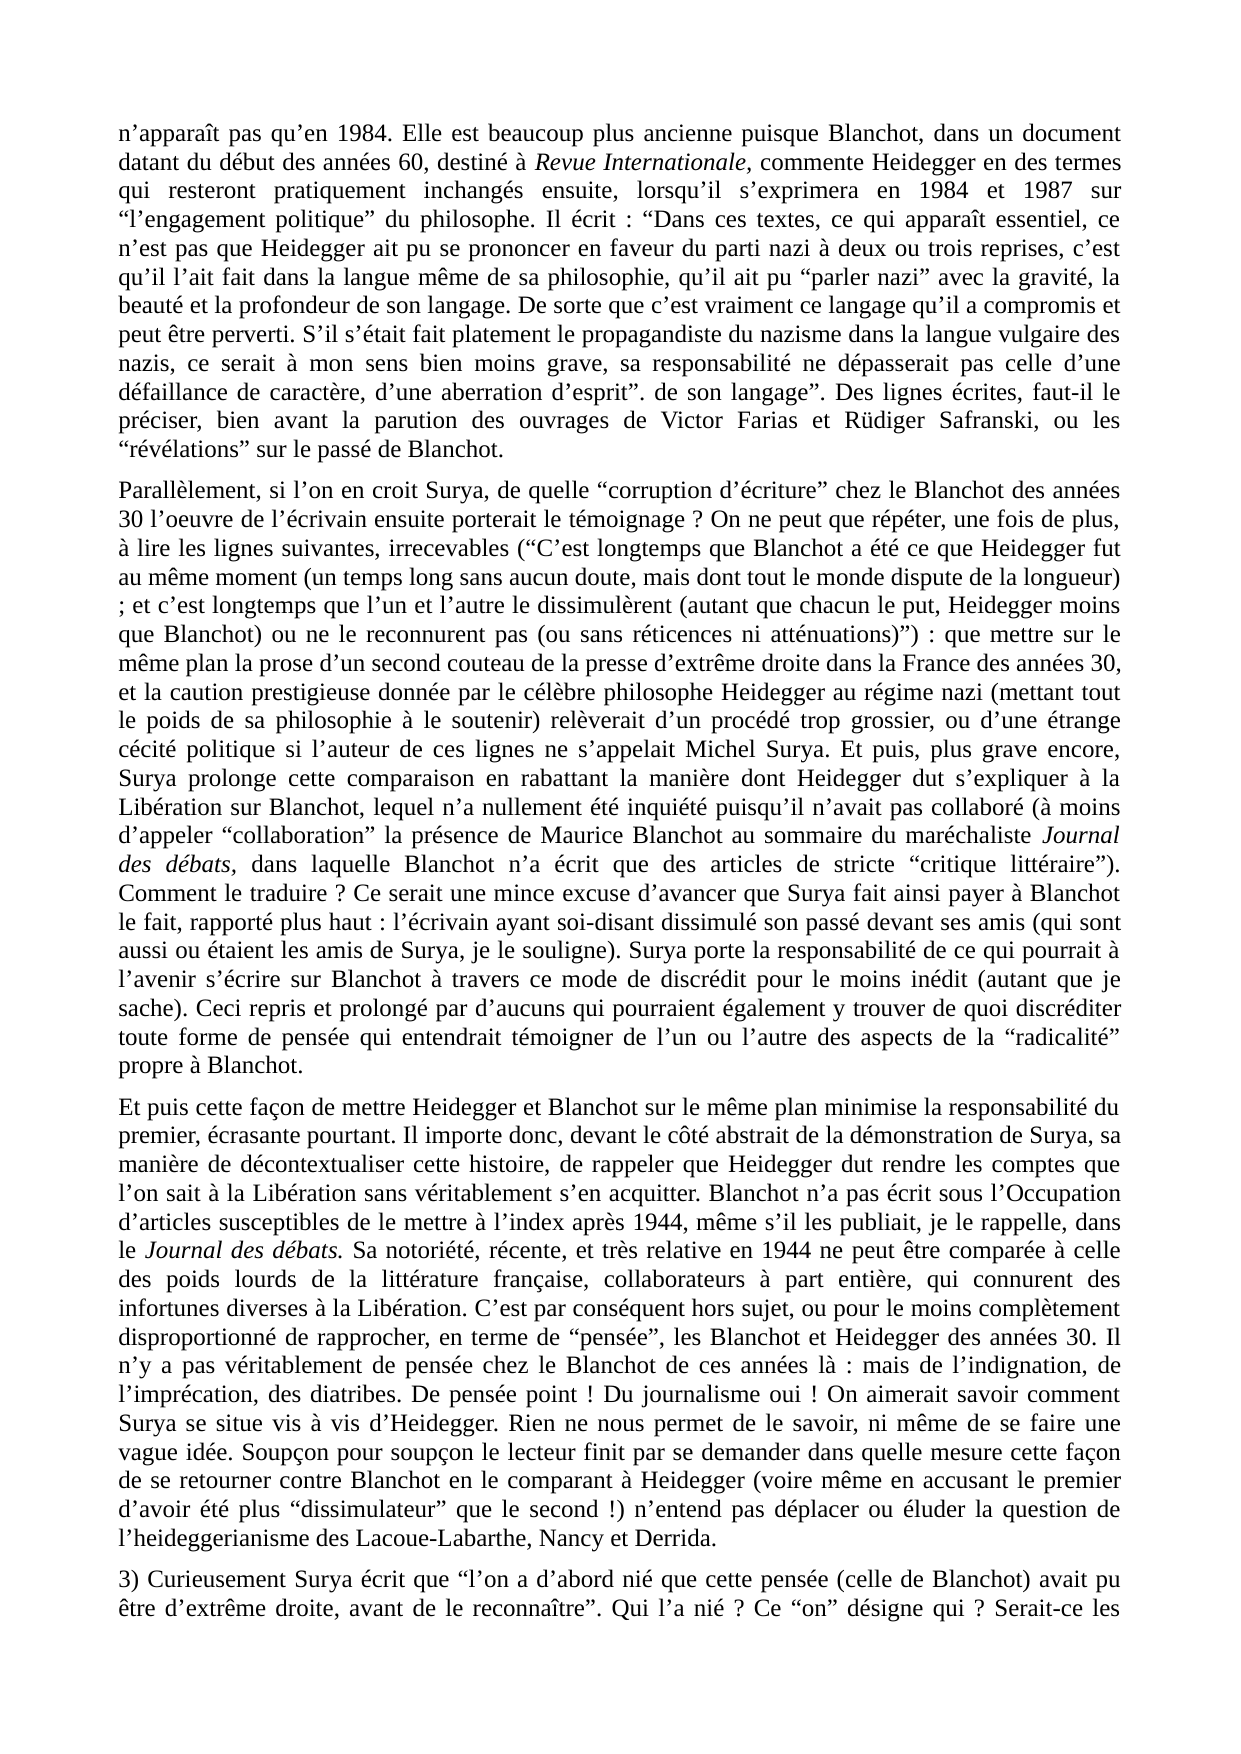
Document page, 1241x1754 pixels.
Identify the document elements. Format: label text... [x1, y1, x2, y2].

text n’apparaît pas qu’en 1984. Elle est beaucoup plus ancienne puisque Blanchot, dans un document datant du début des années 60, destiné à Revue Internationale, commente Heidegger en des termes qui resteront pratiquement inchangés ensuite, lorsqu’il s’exprimera en 1984 et 1987 sur “l’engagement politique” du philosophe. Il écrit : “Dans ces textes, ce qui apparaît essentiel, ce n’est pas que Heidegger ait pu se prononcer en faveur du parti nazi à deux ou trois reprises, c’est qu’il l’ait fait dans la langue même de sa philosophie, qu’il ait pu “parler nazi” avec la gravité, la beauté et la profondeur de son langage. De sorte que c’est vraiment ce langage qu’il a compromis et peut être perverti. S’il s’était fait platement le propagandiste du nazisme dans la langue vulgaire des nazis, ce serait à mon sens bien moins grave, sa responsabilité ne dépasserait pas celle d’une défaillance de caractère, d’une aberration d’esprit”. de son langage”. Des lignes écrites, faut-il le préciser, bien avant la parution des ouvrages de Victor Farias et Rüdiger Safranski, ou les “révélations” sur le passé de Blanchot. [118, 118, 1122, 463]
text Et puis cette façon de mettre Heidegger et Blanchot sur le même plan minimise la responsabilité du premier, écrasante pourtant. Il importe donc, devant le côté abstrait de la démonstration de Surya, sa manière de décontextualiser cette histoire, de rappeler que Heidegger dut rendre les comptes que l’on sait à la Libération sans véritablement s’en acquitter. Blanchot n’a pas écrit sous l’Occupation d’articles susceptibles de le mettre à l’index après 1944, même s’il les publiait, je le rappelle, dans le Journal des débats. Sa notoriété, récente, et très relative en 1944 ne peut être comparée à celle des poids lourds de la littérature française, collaborateurs à part entière, qui connurent des infortunes diverses à la Libération. C’est par conséquent hors sujet, ou pour le moins complètement disproportionné de rapprocher, en terme de “pensée”, les Blanchot et Heidegger des années 30. Il n’y a pas véritablement de pensée chez le Blanchot de ces années là : mais de l’indignation, de l’imprécation, des diatribes. De pensée point ! Du journalisme oui ! On aimerait savoir comment Surya se situe vis à vis d’Heidegger. Rien ne nous permet de le savoir, ni même de se faire une vague idée. Soupçon pour soupçon le lecteur finit par se demander dans quelle mesure cette façon de se retourner contre Blanchot en le comparant à Heidegger (voire même en accusant le premier d’avoir été plus “dissimulateur” que le second !) n’entend pas déplacer ou éluder la question de l’heideggerianisme des Lacoue-Labarthe, Nancy et Derrida. [118, 1092, 1122, 1552]
text 3) Curieusement Surya écrit que “l’on a d’abord nié que cette pensée (celle de Blanchot) avait pu être d’extrême droite, avant de le reconnaître”. Qui l’a nié ? Ce “on” désigne qui ? Serait-ce les [118, 1564, 1122, 1622]
text Parallèlement, si l’on en croit Surya, de quelle “corruption d’écriture” chez le Blanchot des années 30 l’oeuvre de l’écrivain ensuite porterait le témoignage ? On ne peut que répéter, une fois de plus, à lire les lignes suivantes, irrecevables (“C’est longtemps que Blanchot a été ce que Heidegger fut au même moment (un temps long sans aucun doute, mais dont tout le monde dispute de la longueur) ; et c’est longtemps que l’un et l’autre le dissimulèrent (autant que chacun le put, Heidegger moins que Blanchot) ou ne le reconnurent pas (ou sans réticences ni atténuations)”) : que mettre sur le même plan la prose d’un second couteau de la presse d’extrême droite dans la France des années 30, et la caution prestigieuse donnée par le célèbre philosophe Heidegger au régime nazi (mettant tout le poids de sa philosophie à le soutenir) relèverait d’un procédé trop grossier, ou d’une étrange cécité politique si l’auteur de ces lignes ne s’appelait Michel Surya. Et puis, plus grave encore, Surya prolonge cette comparaison en rabattant la manière dont Heidegger dut s’expliquer à la Libération sur Blanchot, lequel n’a nullement été inquiété puisqu’il n’avait pas collaboré (à moins d’appeler “collaboration” la présence de Maurice Blanchot au sommaire du maréchaliste Journal des débats, dans laquelle Blanchot n’a écrit que des articles de stricte “critique littéraire”). Comment le traduire ? Ce serait une mince excuse d’avancer que Surya fait ainsi payer à Blanchot le fait, rapporté plus haut : l’écrivain ayant soi-disant dissimulé son passé devant ses amis (qui sont aussi ou étaient les amis de Surya, je le souligne). Surya porte la responsabilité de ce qui pourrait à l’avenir s’écrire sur Blanchot à travers ce mode de discrédit pour le moins inédit (autant que je sache). Ceci repris et prolongé par d’aucuns qui pourraient également y trouver de quoi discréditer toute forme de pensée qui entendrait témoigner de l’un ou l’autre des aspects de la “radicalité” propre à Blanchot. [118, 476, 1122, 1079]
